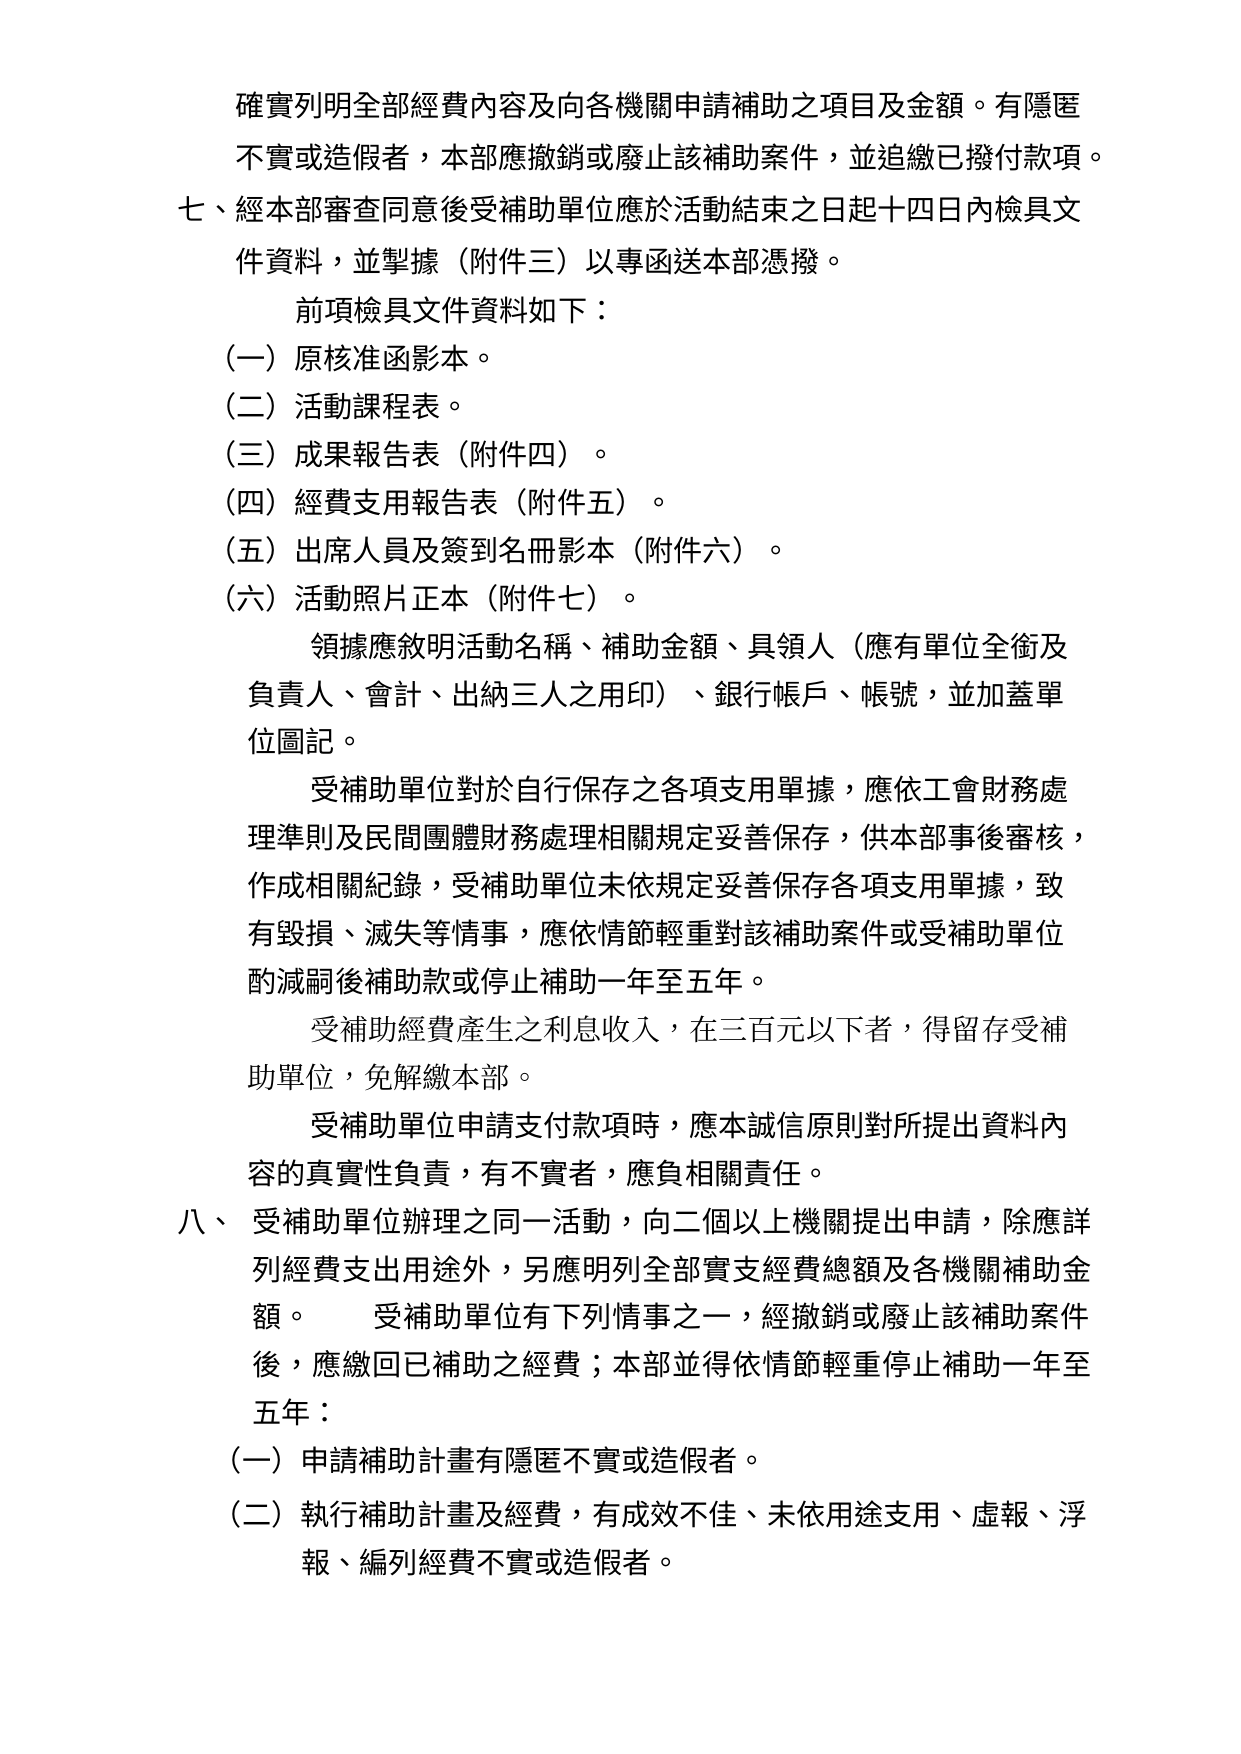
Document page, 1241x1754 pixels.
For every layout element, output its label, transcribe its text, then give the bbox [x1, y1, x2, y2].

subtitle 七、經本部審查同意後受補助單位應於活動結束之日起十四日內檢具文件資料，並掣據（附件三）以專函送本部憑撥。 [177, 179, 1092, 283]
subtitle （二）活動課程表。 [207, 379, 1092, 427]
text （一）申請補助計畫有隱匿不實或造假者。 [213, 1433, 1092, 1481]
subtitle 前項檢具文件資料如下： [236, 283, 1092, 331]
subtitle （三）成果報告表（附件四）。 [207, 427, 1092, 475]
subtitle （五）出席人員及簽到名冊影本（附件六）。 [207, 523, 1092, 571]
subtitle （四）經費支用報告表（附件五）。 [207, 475, 1092, 523]
subtitle （一）原核准函影本。 [207, 331, 1092, 379]
subtitle 受補助單位申請支付款項時，應本誠信原則對所提出資料內容的真實性負責，有不實者，應負相關責任。 [247, 1098, 1092, 1194]
subtitle （六）活動照片正本（附件七）。 [207, 571, 1092, 619]
subtitle 五、申請補助單位應於活動前三十日提報實施計畫書（附件一）及經費申請表（如附件二），向本部提出申請。本部得作必要之修正，以決定補助金額。但辦理同一活動向二個以上機關提出申請補助，應確實列明全部經費內容及向各機關申請補助之項目及金額。有隱匿不實或造假者，本部應撤銷或廢止該補助案件，並追繳已撥付款項。 [177, 75, 1092, 179]
list 受補助單位辦理之同一活動，向二個以上機關提出申請，除應詳列經費支出用途外，另應明列全部實支經費總額及各機關補助金額。 受補助單位有下列情事之一，經撤銷或廢止該補助案件後，應繳回已補助之經費；本部並得依情節輕重停止補助一年至五年： [177, 1194, 1092, 1433]
subtitle 受補助單位對於自行保存之各項支用單據，應依工會財務處理準則及民間團體財務處理相關規定妥善保存，供本部事後審核，作成相關紀錄，受補助單位未依規定妥善保存各項支用單據，致有毀損、滅失等情事，應依情節輕重對該補助案件或受補助單位酌減嗣後補助款或停止補助一年至五年。 [247, 762, 1092, 1002]
text （二）執行補助計畫及經費，有成效不佳、未依用途支用、虛報、浮報、編列經費不實或造假者。 [213, 1487, 1092, 1583]
subtitle 領據應敘明活動名稱、補助金額、具領人（應有單位全銜及負責人、會計、出納三人之用印）、銀行帳戶、帳號，並加蓋單位圖記。 [247, 619, 1092, 762]
subtitle 受補助經費產生之利息收入，在三百元以下者，得留存受補助單位，免解繳本部。 [247, 1002, 1092, 1098]
